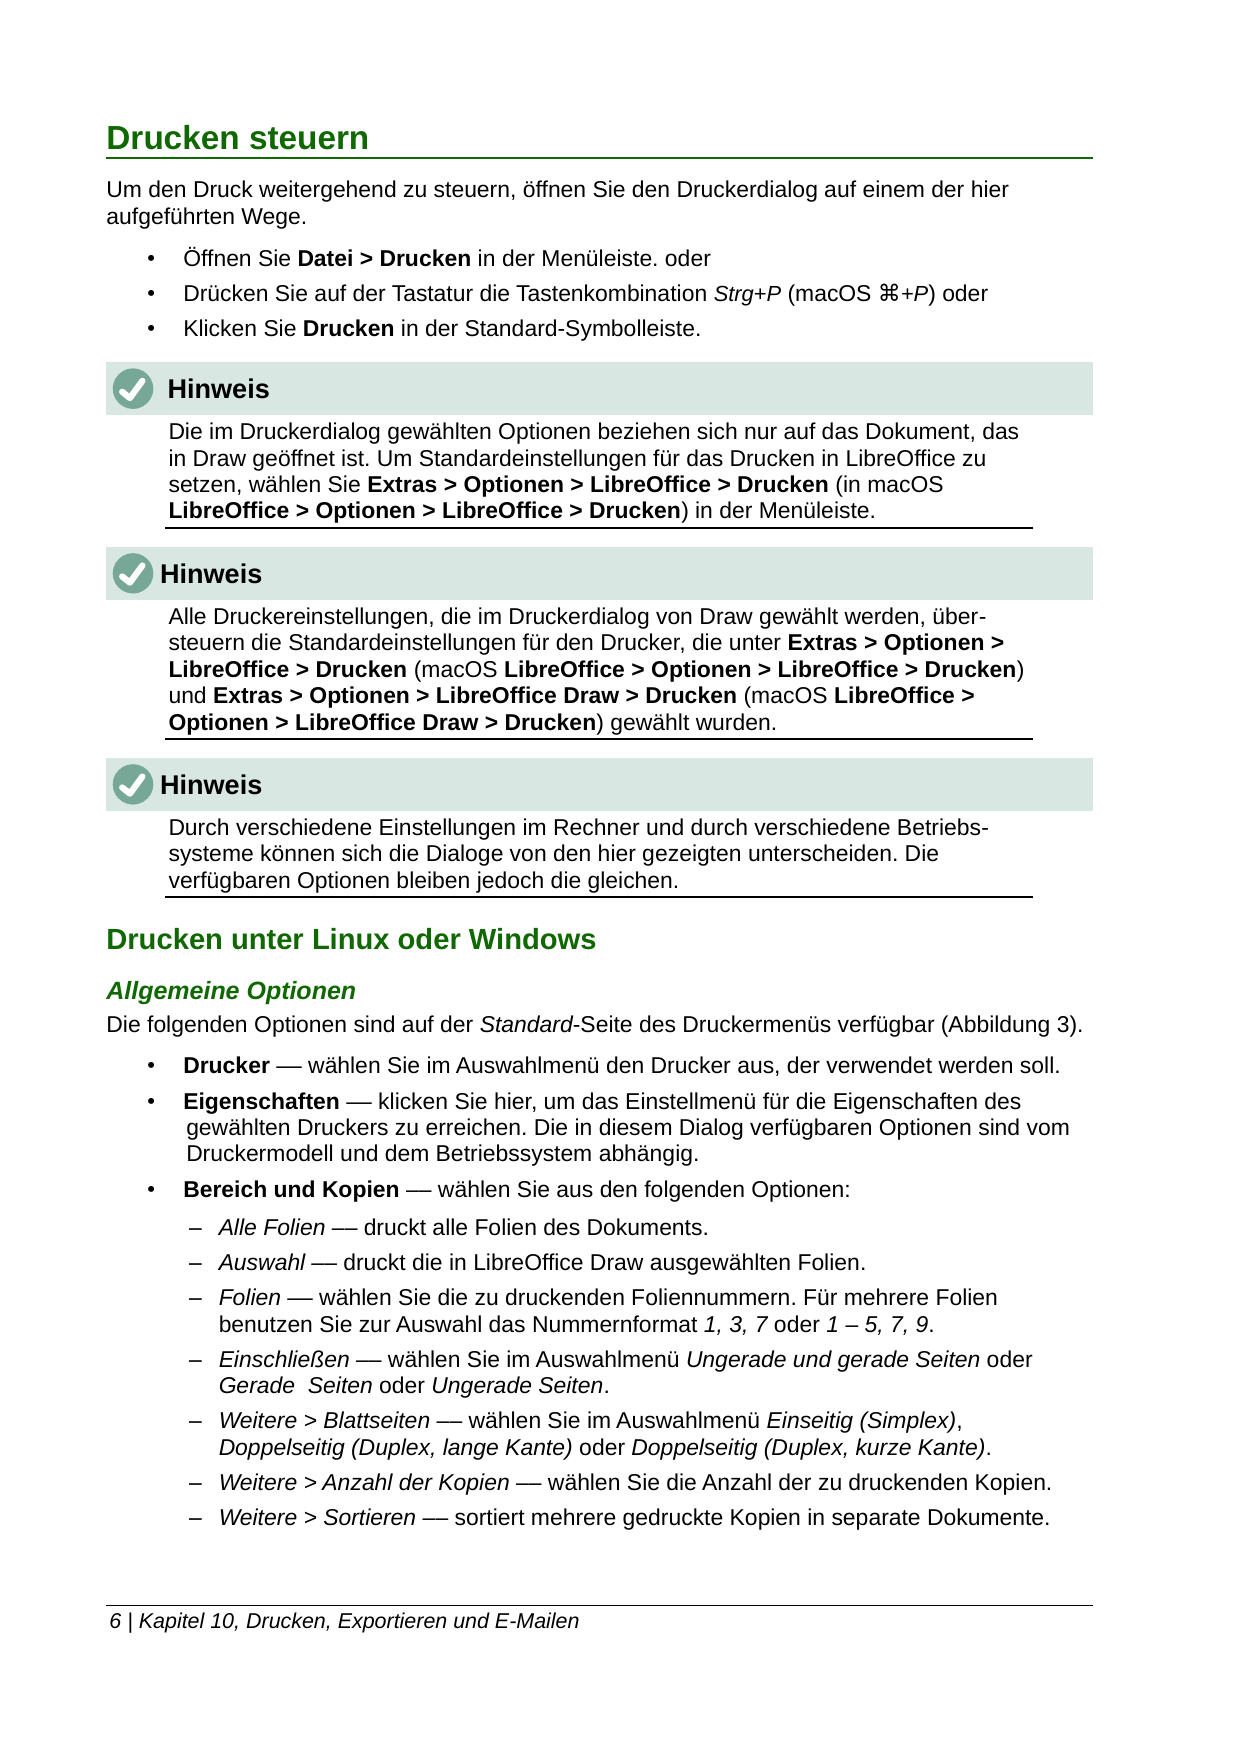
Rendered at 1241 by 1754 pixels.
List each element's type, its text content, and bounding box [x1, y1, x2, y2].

list Um den Druck weitergehend zu steuern, öffnen Sie den Druckerdialog auf einem der hier aufgeführten Wege. [106, 176, 1093, 229]
list Alle Folien –– druckt alle Folien des Dokuments. [189, 1214, 1093, 1240]
list Weitere > Blattseiten –– wählen Sie im Auswahlmenü Einseitig (Simplex), Doppelseitig (Duplex, lange Kante) oder Doppelseitig (Duplex, kurze Kante). [189, 1407, 1093, 1460]
subtitle Hinweis [106, 547, 1093, 600]
list Einschließen –– wählen Sie im Auswahlmenü Ungerade und gerade Seiten oder Gerade Seiten oder Ungerade Seiten. [189, 1346, 1093, 1398]
list Weitere > Sortieren –– sortiert mehrere gedruckte Kopien in separate Dokumente. [189, 1504, 1093, 1530]
list Die folgenden Optionen sind auf der Standard-Seite des Druckermenüs verfügbar (Abbildung 3). [106, 1011, 1093, 1037]
subtitle Allgemeine Optionen [106, 976, 1093, 1005]
subtitle Hinweis [106, 758, 1093, 811]
text Alle Druckereinstellungen, die im Druckerdialog von Draw gewählt werden, über­steuern die Standardeinstellungen für den Drucker, die unter Extras > Optionen > LibreOffice > Drucken (macOS LibreOffice > Optionen > LibreOffice > Drucken) und Extras > Optionen > LibreOffice Draw > Drucken (macOS LibreOffice > Optionen > LibreOffice Draw > Drucken) gewählt wurden. [165, 600, 1033, 738]
list Folien –– wählen Sie die zu druckenden Foliennummern. Für mehrere Folien benutzen Sie zur Auswahl das Nummernformat 1, 3, 7 oder 1 – 5, 7, 9. [189, 1284, 1093, 1337]
list Öffnen Sie Datei > Drucken in der Menüleiste. oder [144, 242, 1093, 271]
list Auswahl –– druckt die in LibreOffice Draw ausgewählten Folien. [189, 1249, 1093, 1275]
list Eigenschaften –– klicken Sie hier, um das Einstellmenü für die Eigenschaften des gewählten Druckers zu erreichen. Die in diesem Dialog verfügbaren Optionen sind vom Druckermodell und dem Betriebssystem abhängig. [144, 1085, 1093, 1167]
list Drucker –– wählen Sie im Auswahlmenü den Drucker aus, der verwendet werden soll. [144, 1049, 1093, 1079]
list Klicken Sie Drucken in der Standard-Symbolleiste. [144, 312, 1093, 344]
list Drücken Sie auf der Tastatur die Tastenkombination Strg+P (macOS ⌘+P) oder [144, 277, 1093, 306]
text Die im Druckerdialog gewählten Optionen beziehen sich nur auf das Dokument, das in Draw geöffnet ist. Um Standardeinstellungen für das Drucken in LibreOffice zu setzen, wählen Sie Extras > Optionen > LibreOffice > Drucken (in macOS LibreOffice > Optionen > LibreOffice > Drucken) in der Menüleiste. [165, 415, 1033, 527]
subtitle Drucken steuern [106, 118, 1093, 157]
subtitle Drucken unter Linux oder Windows [106, 922, 1093, 955]
text Durch verschiedene Einstellungen im Rechner und durch verschiedene Betriebs­systeme können sich die Dialoge von den hier gezeigten unterscheiden. Die verfügbaren Optionen bleiben jedoch die gleichen. [165, 811, 1033, 896]
subtitle Hinweis [106, 362, 1093, 415]
list Weitere > Anzahl der Kopien –– wählen Sie die Anzahl der zu druckenden Kopien. [189, 1469, 1093, 1495]
list Bereich und Kopien –– wählen Sie aus den folgenden Optionen: [144, 1173, 1093, 1205]
